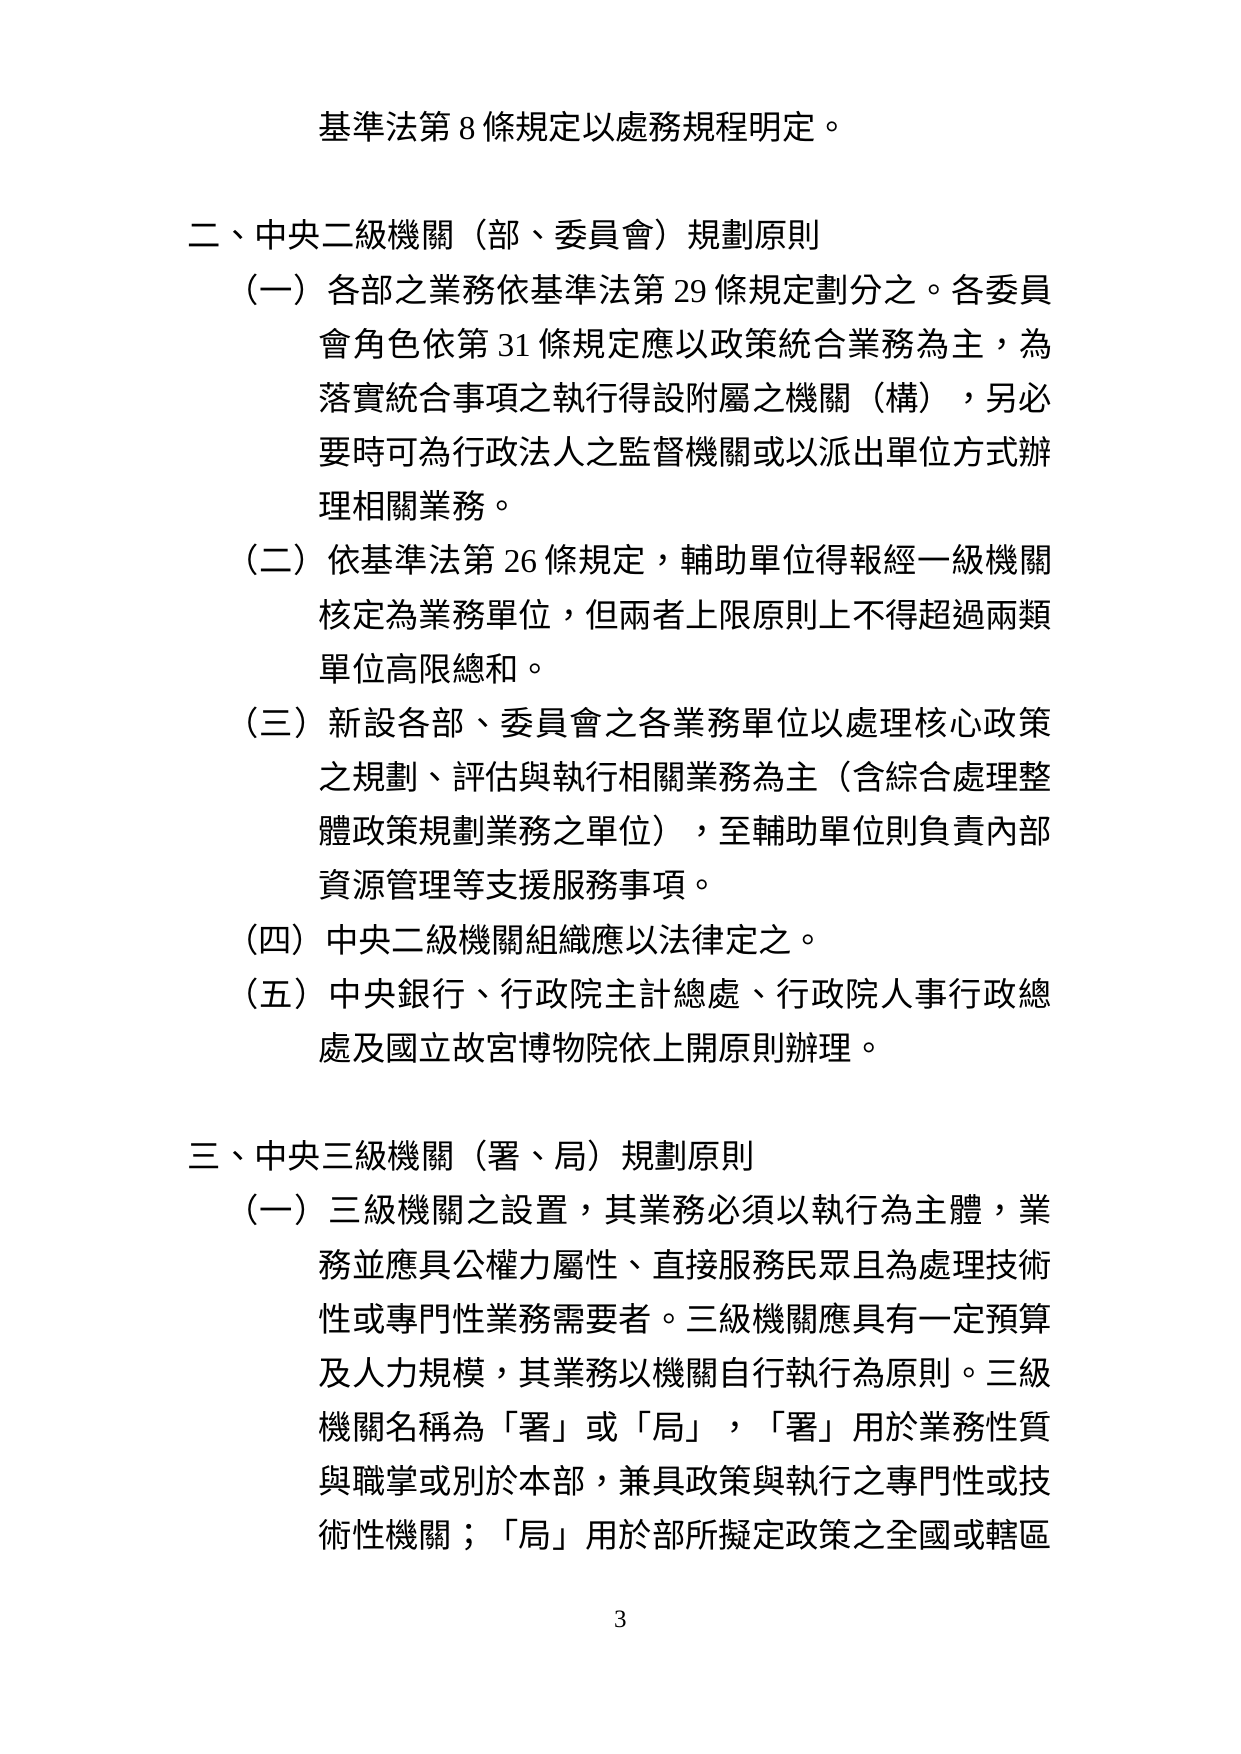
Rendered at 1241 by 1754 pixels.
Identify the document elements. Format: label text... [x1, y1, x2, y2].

text 三、中央三級機關（署、局）規劃原則 [187, 1125, 1053, 1179]
text 二、中央二級機關（部、委員會）規劃原則 [187, 204, 1053, 259]
text （三）新設各部、委員會之各業務單位以處理核心政策之規劃、評估與執行相關業務為主（含綜合處理整體政策規劃業務之單位），至輔助單位則負責內部資源管理等支援服務事項。 [225, 692, 1053, 909]
text 基準法第8條規定以處務規程明定。 [225, 96, 1053, 150]
text （二）依基準法第26條規定，輔助單位得報經一級機關核定為業務單位，但兩者上限原則上不得超過兩類單位高限總和。 [225, 529, 1053, 692]
text （一）三級機關之設置，其業務必須以執行為主體，業務並應具公權力屬性、直接服務民眾且為處理技術性或專門性業務需要者。三級機關應具有一定預算及人力規模，其業務以機關自行執行為原則。三級機關名稱為「署」或「局」，「署」用於業務性質與職掌或別於本部，兼具政策與執行之專門性或技術性機關；「局」用於部所擬定政策之全國或轄區 [225, 1179, 1053, 1559]
text （五）中央銀行、行政院主計總處、行政院人事行政總處及國立故宮博物院依上開原則辦理。 [225, 963, 1053, 1071]
text （一）各部之業務依基準法第29條規定劃分之。各委員會角色依第31條規定應以政策統合業務為主，為落實統合事項之執行得設附屬之機關（構），另必要時可為行政法人之監督機關或以派出單位方式辦理相關業務。 [225, 259, 1053, 529]
text （四）中央二級機關組織應以法律定之。 [225, 909, 1053, 963]
